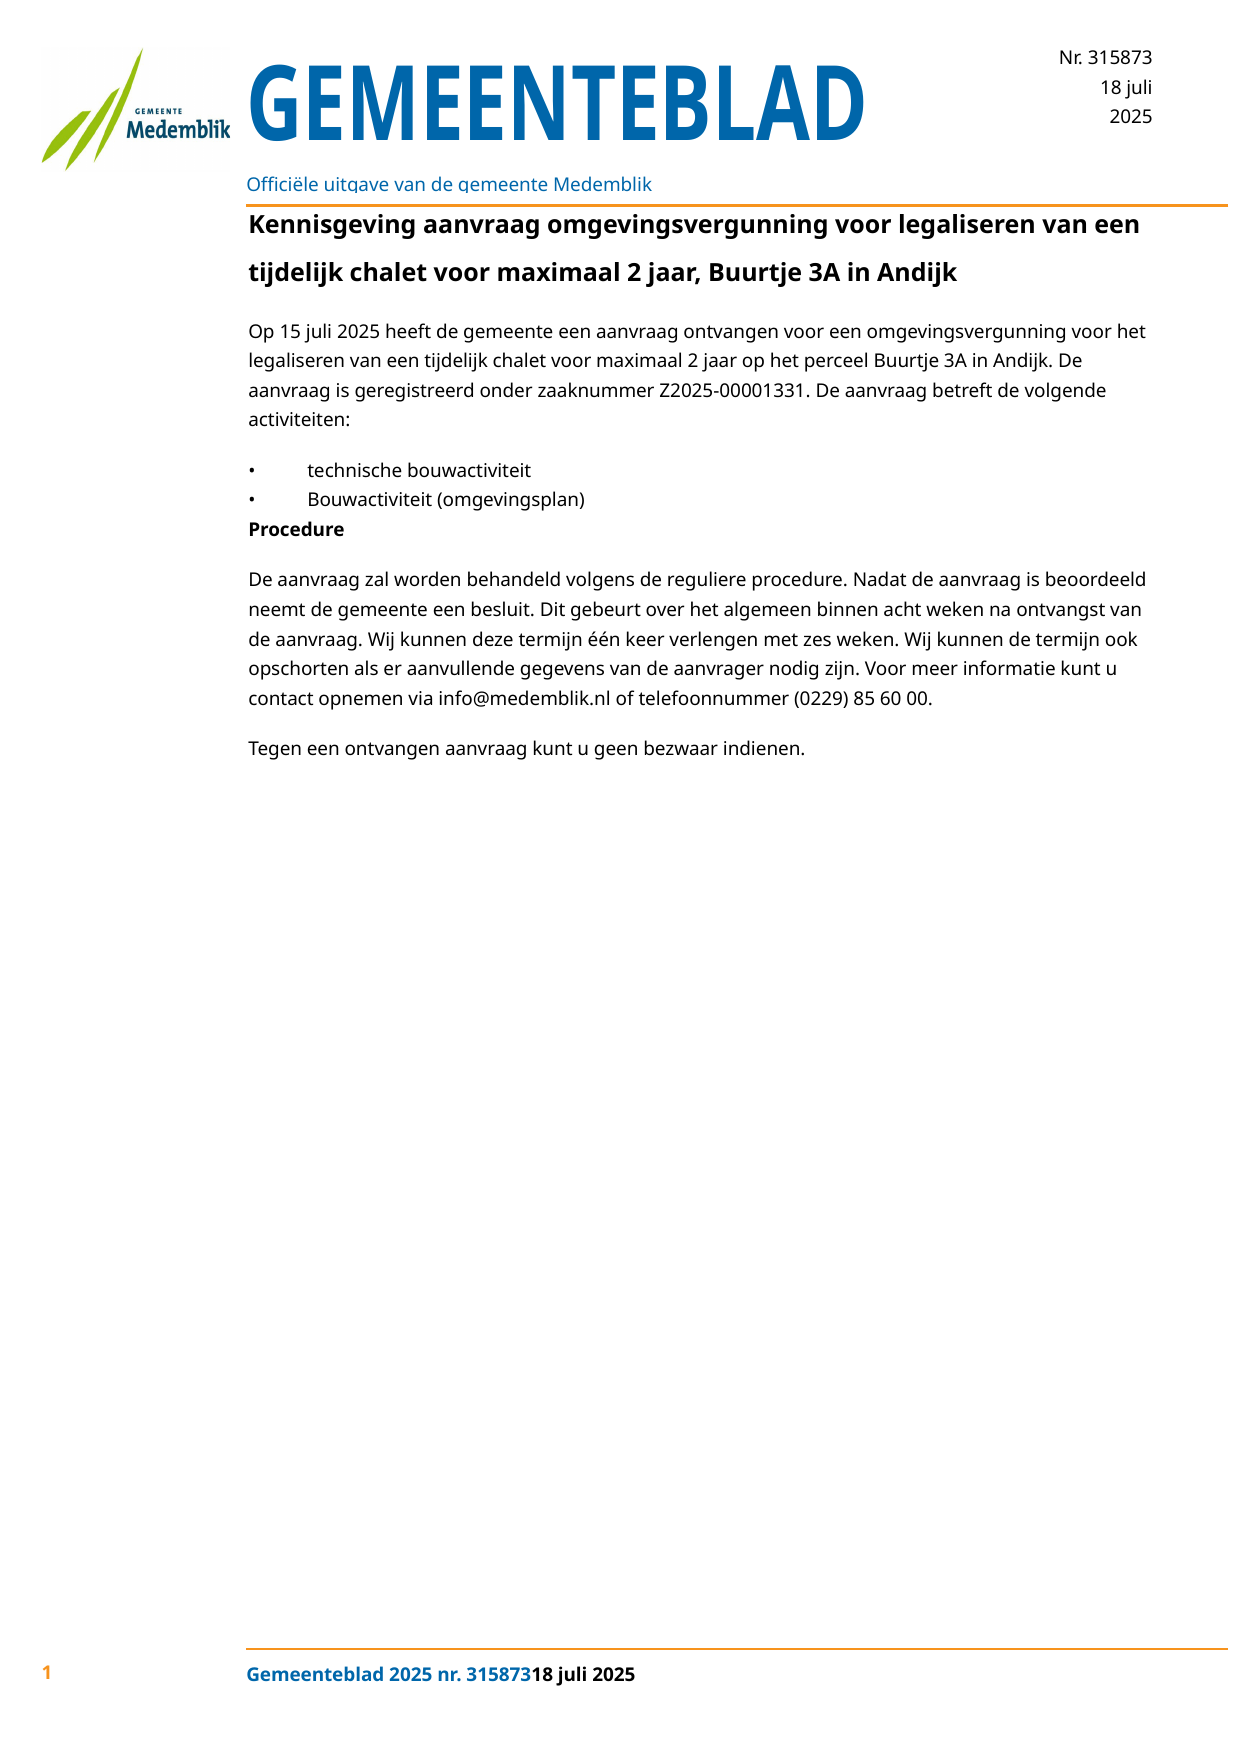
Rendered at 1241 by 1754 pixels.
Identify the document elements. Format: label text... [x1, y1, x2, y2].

text De aanvraag zal worden behandeld volgens de reguliere procedure. Nadat de aanvraag is beoordeeld neemt de gemeente een besluit. Dit gebeurt over het algemeen binnen acht weken na ontvangst van de aanvraag. Wij kunnen deze termijn één keer verlengen met zes weken. Wij kunnen de termijn ook opschorten als er aanvullende gegevens van de aanvrager nodig zijn. Voor meer informatie kunt u contact opnemen via info@medemblik.nl of telefoonnummer (0229) 85 60 00. [248, 567, 1152, 711]
list Bouwactiviteit (omgevingsplan) [248, 487, 1152, 512]
text Tegen een ontvangen aanvraag kunt u geen bezwaar indienen. [248, 735, 1152, 761]
text Procedure [248, 516, 1152, 542]
text Op 15 juli 2025 heeft de gemeente een aanvraag ontvangen voor een omgevingsvergunning voor het legaliseren van een tijdelijk chalet voor maximaal 2 jaar op het perceel Buurtje 3A in Andijk. De aanvraag is geregistreerd onder zaaknummer Z2025-00001331. De aanvraag betreft de volgende activiteiten: [248, 318, 1152, 432]
list technische bouwactiviteit [248, 457, 1152, 483]
picture [41, 47, 231, 172]
text Kennisgeving aanvraag omgevingsvergunning voor legaliseren van een tijdelijk chalet voor maximaal 2 jaar, Buurtje 3A in Andijk [248, 207, 1152, 288]
